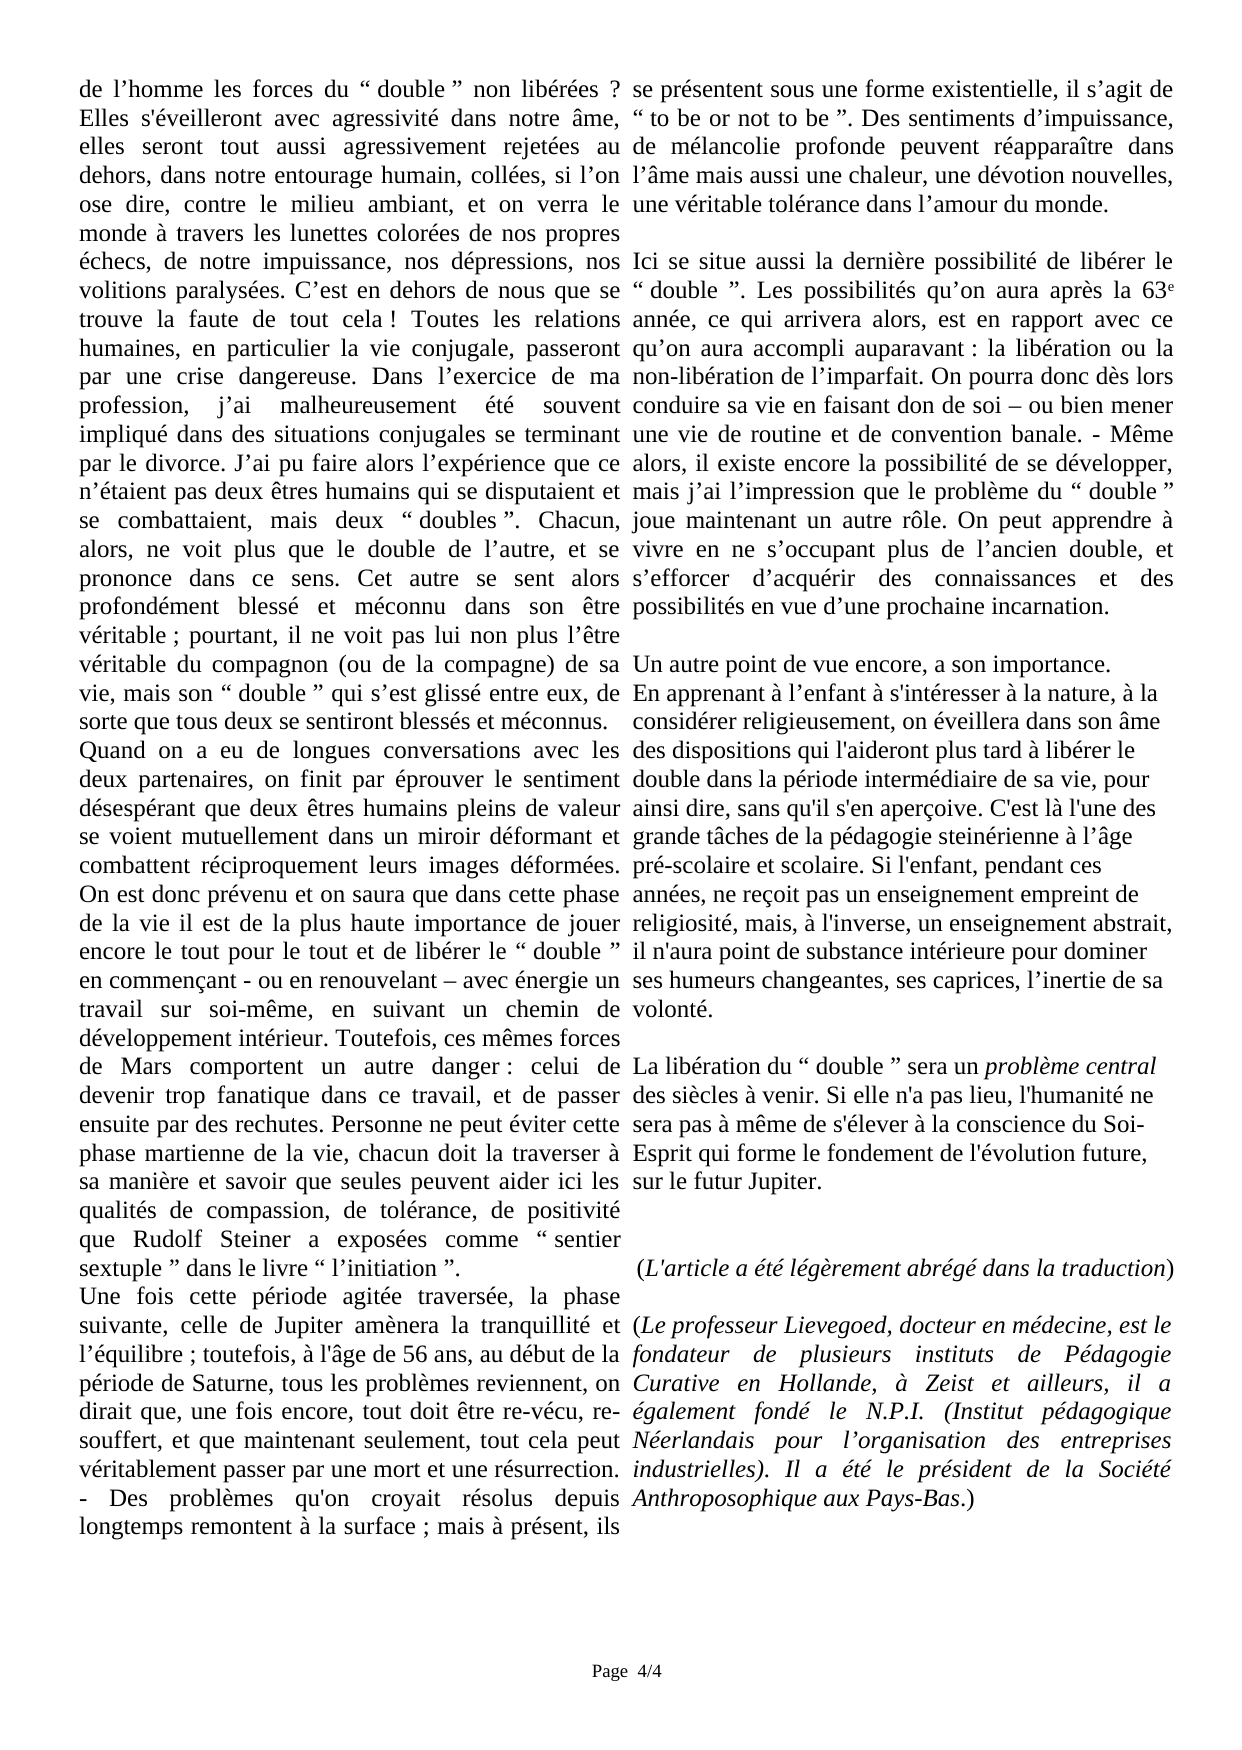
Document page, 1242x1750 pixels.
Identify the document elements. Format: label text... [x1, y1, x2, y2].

text Quand on a eu de longues conversations avec les deux partenaires, on finit par éprouver le sentiment désespérant que deux êtres humains pleins de valeur se voient mutuellement dans un miroir déformant et combattent réciproquement leurs images déformées. On est donc prévenu et on saura que dans cette phase de la vie il est de la plus haute importance de jouer encore le tout pour le tout et de libérer le “ double ” en commençant - ou en renouvelant – avec énergie un travail sur soi-même, en suivant un chemin de développement intérieur. Toutefois, ces mêmes forces de Mars comportent un autre danger : celui de devenir trop fanatique dans ce travail, et de passer ensuite par des rechutes. Personne ne peut éviter cette phase martienne de la vie, chacun doit la traverser à sa manière et savoir que seules peuvent aider ici les qualités de compassion, de tolérance, de positivité que Rudolf Steiner a exposées comme “ sentier sextuple ” dans le livre “ l’initiation ”. [79, 735, 621, 1281]
text Un autre point de vue encore, a son importance. [632, 649, 1174, 678]
text se présentent sous une forme existentielle, il s’agit de “ to be or not to be ”. Des sentiments d’impuissance, de mélancolie profonde peuvent réapparaître dans l’âme mais aussi une chaleur, une dévotion nouvelles, une véritable tolérance dans l’amour du monde. [632, 74, 1174, 218]
text Ici se situe aussi la dernière possibilité de libérer le “ double ”. Les possibilités qu’on aura après la 63e année, ce qui arrivera alors, est en rapport avec ce qu’on aura accompli auparavant : la libération ou la non-libération de l’imparfait. On pourra donc dès lors conduire sa vie en faisant don de soi – ou bien mener une vie de routine et de convention banale. - Même alors, il existe encore la possibilité de se développer, mais j’ai l’impression que le problème du “ double ” joue maintenant un autre rôle. On peut apprendre à vivre en ne s’occupant plus de l’ancien double, et s’efforcer d’acquérir des connaissances et des possibilités en vue d’une prochaine incarnation. [632, 246, 1174, 620]
text (Le professeur Lievegoed, docteur en médecine, est le fondateur de plusieurs instituts de Pédagogie Curative en Hollande, à Zeist et ailleurs, il a également fondé le N.P.I. (Institut pédagogique Néerlandais pour l’organisation des entreprises industrielles). Il a été le président de la Société Anthroposophique aux Pays-Bas.) [632, 1310, 1174, 1511]
text Une fois cette période agitée traversée, la phase suivante, celle de Jupiter amènera la tranquillité et l’équilibre ; toutefois, à l'âge de 56 ans, au début de la période de Saturne, tous les problèmes reviennent, on dirait que, une fois encore, tout doit être re-vécu, re-souffert, et que maintenant seulement, tout cela peut véritablement passer par une mort et une résurrection. - Des problèmes qu'on croyait résolus depuis longtemps remontent à la surface ; mais à présent, ils [79, 1281, 621, 1540]
text La libération du “ double ” sera un problème central des siècles à venir. Si elle n'a pas lieu, l'humanité ne sera pas à même de s'élever à la conscience du Soi-Esprit qui forme le fondement de l'évolution future, sur le futur Jupiter. [632, 1051, 1174, 1195]
text (L'article a été légèrement abrégé dans la traduction) [632, 1253, 1174, 1281]
text En apprenant à l’enfant à s'intéresser à la nature, à la considérer religieusement, on éveillera dans son âme des dispositions qui l'aideront plus tard à libérer le double dans la période intermédiaire de sa vie, pour ainsi dire, sans qu'il s'en aperçoive. C'est là l'une des grande tâches de la pédagogie steinérienne à l’âge pré-scolaire et scolaire. Si l'enfant, pendant ces années, ne reçoit pas un enseignement empreint de religiosité, mais, à l'inverse, un enseignement abstrait, il n'aura point de substance intérieure pour dominer ses humeurs changeantes, ses caprices, l’inertie de sa volonté. [632, 678, 1174, 1023]
text de l’homme les forces du “ double ” non libérées ? Elles s'éveilleront avec agressivité dans notre âme, elles seront tout aussi agressivement rejetées au dehors, dans notre entourage humain, collées, si l’on ose dire, contre le milieu ambiant, et on verra le monde à travers les lunettes colorées de nos propres échecs, de notre impuissance, nos dépressions, nos volitions paralysées. C’est en dehors de nous que se trouve la faute de tout cela ! Toutes les relations humaines, en particulier la vie conjugale, passeront par une crise dangereuse. Dans l’exercice de ma profession, j’ai malheureusement été souvent impliqué dans des situations conjugales se terminant par le divorce. J’ai pu faire alors l’expérience que ce n’étaient pas deux êtres humains qui se disputaient et se combattaient, mais deux “ doubles ”. Chacun, alors, ne voit plus que le double de l’autre, et se prononce dans ce sens. Cet autre se sent alors profondément blessé et méconnu dans son être véritable ; pourtant, il ne voit pas lui non plus l’être véritable du compagnon (ou de la compagne) de sa vie, mais son “ double ” qui s’est glissé entre eux, de sorte que tous deux se sentiront blessés et méconnus. [79, 74, 621, 735]
